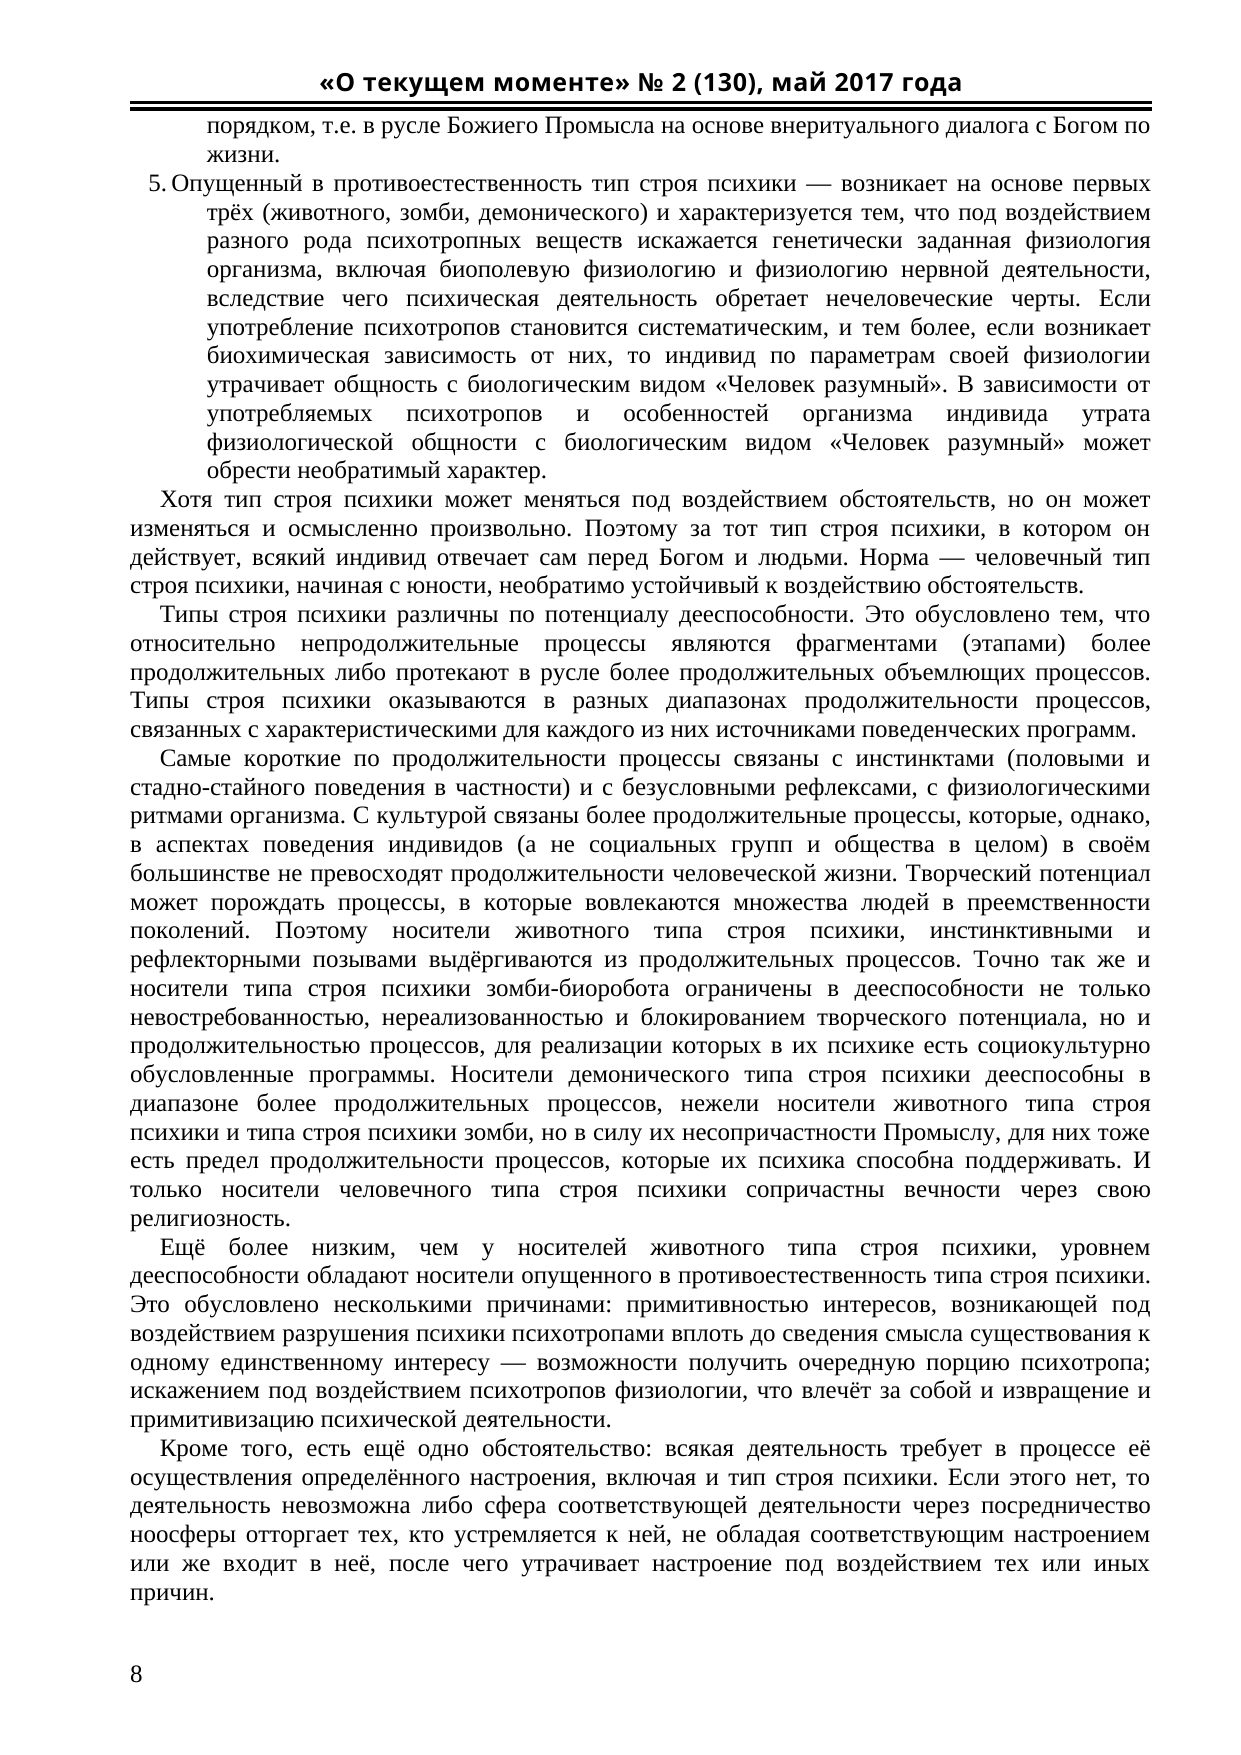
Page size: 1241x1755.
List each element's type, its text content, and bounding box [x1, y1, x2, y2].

list Опущенный в противоестественность тип строя психики — возникает на основе первых трёх (животного, зомби, демонического) и характеризуется тем, что под воздействием разного рода психотропных веществ искажается генетически заданная физиология организма, включая биополевую физиологию и физиологию нервной деятельности, вследствие чего психическая деятельность обретает нечеловеческие черты. Если употребление психотропов становится систематическим, и тем более, если возникает биохимическая зависимость от них, то индивид по параметрам своей физиологии утрачивает общность с биологическим видом «Человек разумный». В зависимости от употребляемых психотропов и особенностей организма индивида утрата физиологической общности с биологическим видом «Человек разумный» может обрести необратимый характер. [142, 168, 1152, 484]
text Хотя тип строя психики может меняться под воздействием обстоятельств, но он может изменяться и осмысленно произвольно. Поэтому за тот тип строя психики, в котором он действует, всякий индивид отвечает сам перед Богом и людьми. Норма — человечный тип строя психики, начиная с юности, необратимо устойчивый к воздействию обстоятельств. [130, 484, 1152, 599]
text Самые короткие по продолжительности процессы связаны с инстинктами (половыми и стадно-стайного поведения в частности) и с безусловными рефлексами, с физиологическими ритмами организма. С культурой связаны более продолжительные процессы, которые, однако, в аспектах поведения индивидов (а не социальных групп и общества в целом) в своём большинстве не превосходят продолжительности человеческой жизни. Творческий потенциал может порождать процессы, в которые вовлекаются множества людей в преемственности поколений. Поэтому носители животного типа строя психики, инстинктивными и рефлекторными позывами выдёргиваются из продолжительных процессов. Точно так же и носители типа строя психики зомби-биоробота ограничены в дееспособности не только невостребованностью, нереализованностью и блокированием творческого потенциала, но и продолжительностью процессов, для реализации которых в их психике есть социокультурно обусловленные программы. Носители демонического типа строя психики дееспособны в диапазоне более продолжительных процессов, нежели носители животного типа строя психики и типа строя психики зомби, но в силу их несопричастности Промыслу, для них тоже есть предел продолжительности процессов, которые их психика способна поддерживать. И только носители человечного типа строя психики сопричастны вечности через свою религиозность. [130, 743, 1152, 1232]
text Кроме того, есть ещё одно обстоятельство: всякая деятельность требует в процессе её осуществления определённого настроения, включая и тип строя психики. Если этого нет, то деятельность невозможна либо сфера соответствующей деятельности через посредничество ноосферы отторгает тех, кто устремляется к ней, не обладая соответствующим настроением или же входит в неё, после чего утрачивает настроение под воздействием тех или иных причин. [130, 1433, 1152, 1606]
text Типы строя психики различны по потенциалу дееспособности. Это обусловлено тем, что относительно непродолжительные процессы являются фрагментами (этапами) более продолжительных либо протекают в русле более продолжительных объемлющих процессов. Типы строя психики оказываются в разных диапазонах продолжительности процессов, связанных с характеристическими для каждого из них источниками поведенческих программ. [130, 599, 1152, 743]
text Ещё более низким, чем у носителей животного типа строя психики, уровнем дееспособности обладают носители опущенного в противоестественность типа строя психики. Это обусловлено несколькими причинами: примитивностью интересов, возникающей под воздействием разрушения психики психотропами вплоть до сведения смысла существования к одному единственному интересу — возможности получить очередную порцию психотропа; искажением под воздействием психотропов физиологии, что влечёт за собой и извращение и примитивизацию психической деятельности. [130, 1232, 1152, 1433]
list порядком, т.е. в русле Божиего Промысла на основе внеритуального диалога с Богом по жизни. [142, 111, 1152, 168]
